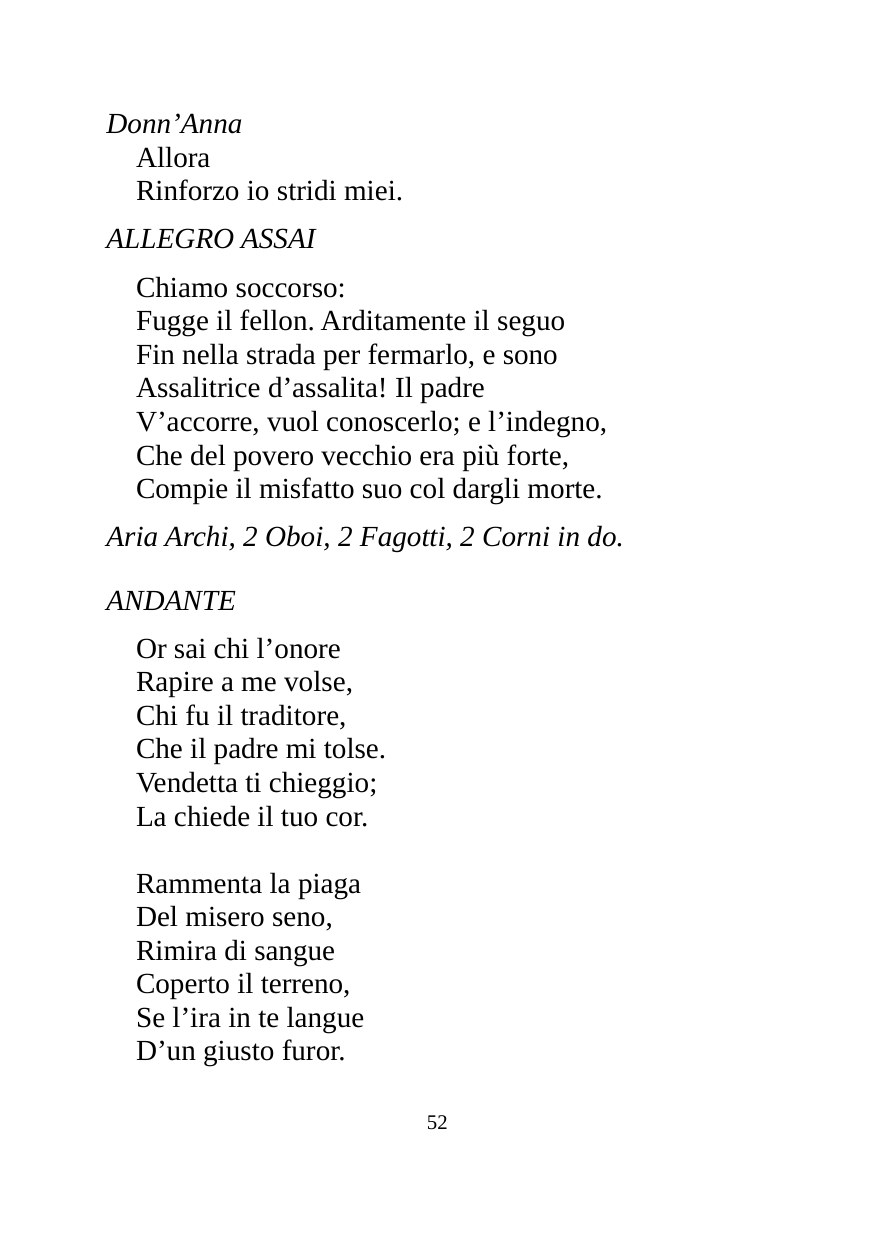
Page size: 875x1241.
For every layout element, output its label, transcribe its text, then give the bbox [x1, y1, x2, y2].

text Rammenta la piaga [136, 866, 768, 899]
text Coperto il terreno, [136, 966, 768, 1000]
text Donn’Anna [106, 106, 768, 140]
text ALLEGRO ASSAI [106, 222, 768, 255]
text Rinforzo io stridi miei. [136, 173, 768, 207]
text Assalitrice d’assalita! Il padre [136, 371, 768, 404]
text Chi fu il traditore, [136, 698, 768, 732]
text Chiamo soccorso: [136, 270, 768, 303]
text Fugge il fellon. Arditamente il seguo [136, 303, 768, 337]
text Allora [136, 140, 768, 173]
text Vendetta ti chieggio; [136, 765, 768, 799]
text Or sai chi l’onore [136, 631, 768, 664]
text Rimira di sangue [136, 933, 768, 966]
text Rapire a me volse, [136, 664, 768, 698]
text ANDANTE [106, 583, 768, 616]
text V’accorre, vuol conoscerlo; e l’indegno, [136, 404, 768, 438]
text Fin nella strada per fermarlo, e sono [136, 337, 768, 371]
text Che del povero vecchio era più forte, [136, 438, 768, 471]
text Che il padre mi tolse. [136, 732, 768, 765]
text Se l’ira in te langue [136, 1000, 768, 1033]
text D’un giusto furor. [136, 1033, 768, 1067]
text Aria Archi, 2 Oboi, 2 Fagotti, 2 Corni in do. [106, 519, 768, 553]
text La chiede il tuo cor. [136, 799, 768, 832]
text Compie il misfatto suo col dargli morte. [136, 471, 768, 505]
text Del misero seno, [136, 899, 768, 933]
